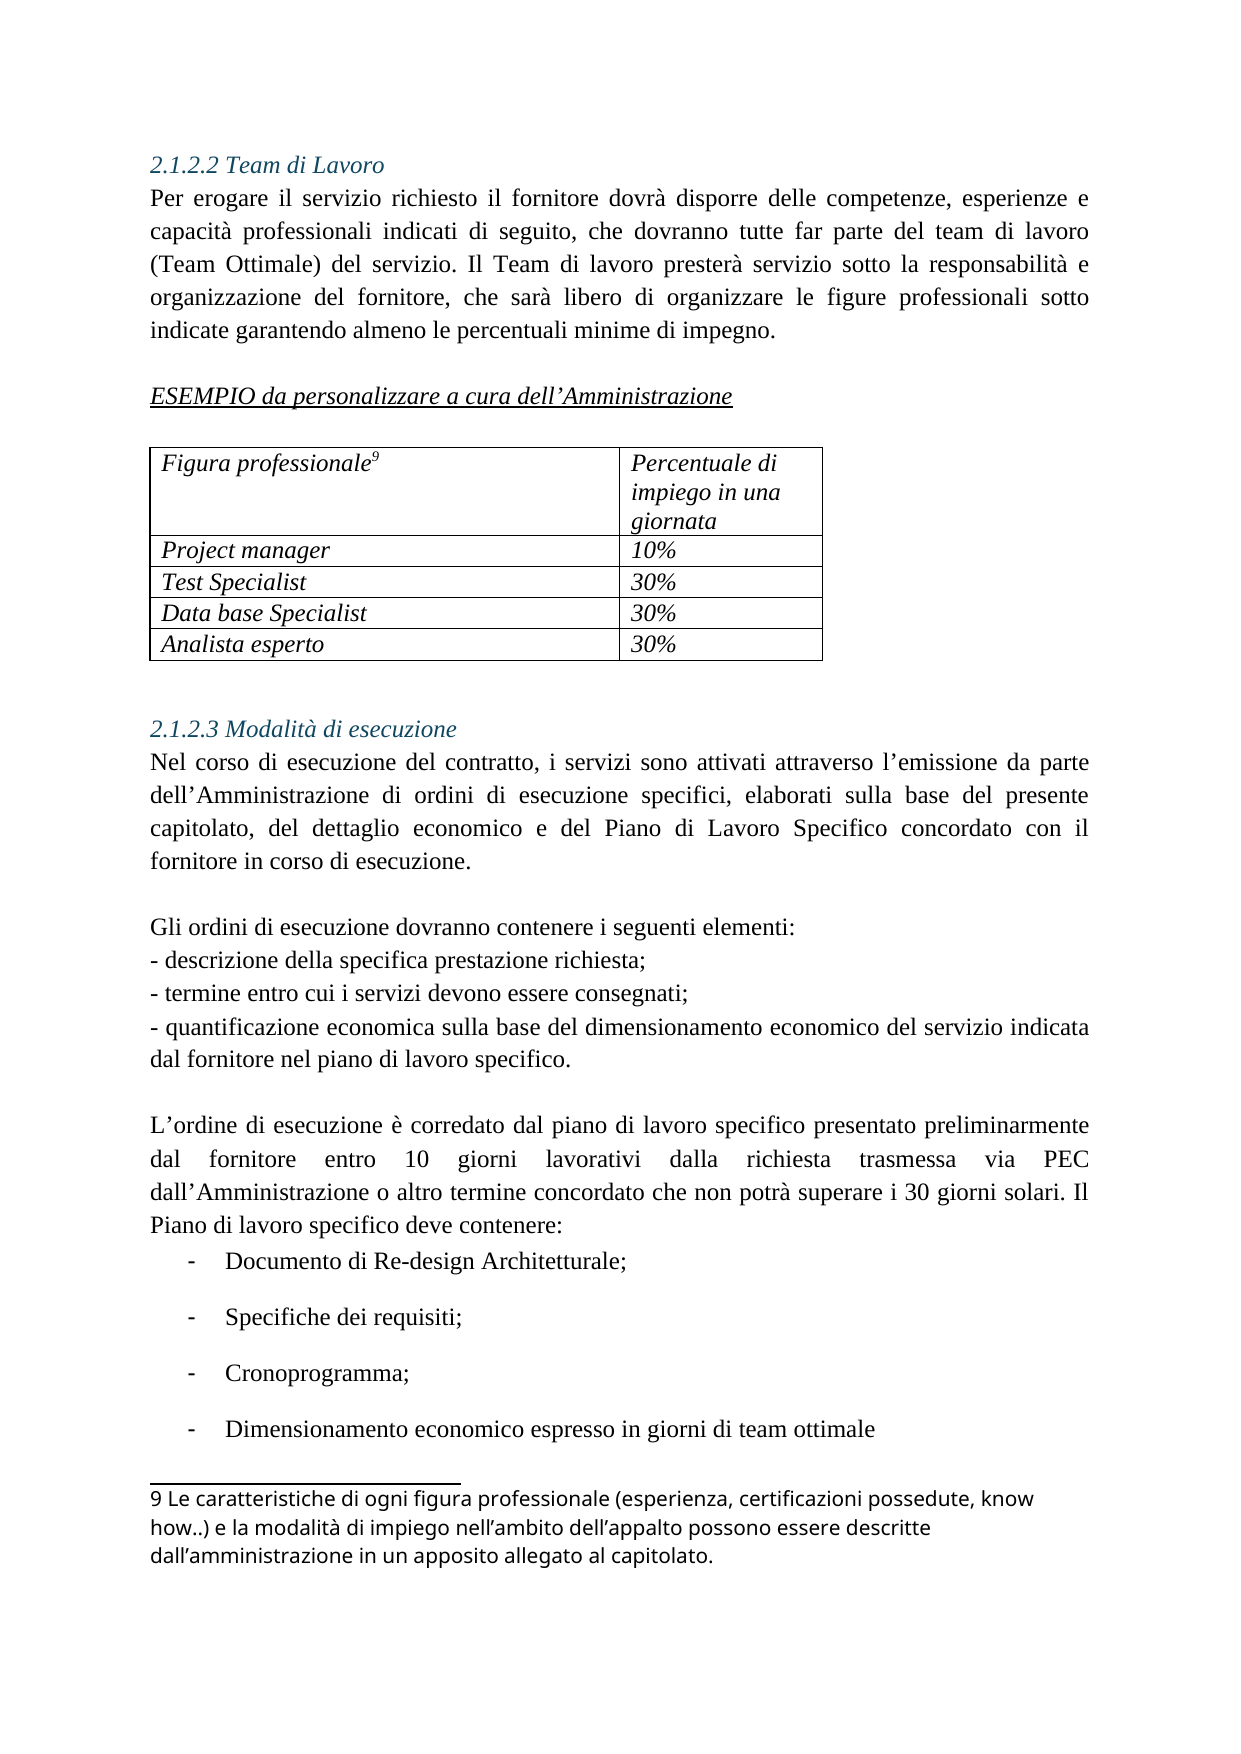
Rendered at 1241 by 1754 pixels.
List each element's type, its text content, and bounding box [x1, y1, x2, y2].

text - quantificazione economica sulla base del dimensionamento economico del servizio indicata dal fornitore nel piano di lavoro specifico. [150, 1012, 1090, 1073]
table_cell 30% [620, 629, 822, 659]
list Cronoprogramma; [187, 1354, 1090, 1388]
text - descrizione della specifica prestazione richiesta; [150, 946, 1090, 974]
table_cell Data base Specialist [151, 598, 619, 628]
table_cell Project manager [151, 536, 619, 566]
text Per erogare il servizio richiesto il fornitore dovrà disporre delle competenze, esperienze e capacità professionali indicati di seguito, che dovranno tutte far parte del team di lavoro (Team Ottimale) del servizio. Il Team di lavoro presterà servizio sotto la responsabilità e organizzazione del fornitore, che sarà libero di organizzare le figure professionali sotto indicate garantendo almeno le percentuali minime di impegno. [150, 183, 1090, 344]
list Dimensionamento economico espresso in giorni di team ottimale [187, 1410, 1090, 1444]
table_cell 30% [620, 567, 822, 597]
text L’ordine di esecuzione è corredato dal piano di lavoro specifico presentato preliminarmente dal fornitore entro 10 giorni lavorativi dalla richiesta trasmessa via PEC dall’Amministrazione o altro termine concordato che non potrà superare i 30 giorni solari. Il Piano di lavoro specifico deve contenere: [150, 1111, 1090, 1238]
table_cell 30% [620, 598, 822, 628]
subtitle 2.1.2.2 Team di Lavoro [150, 150, 1090, 179]
table_header Figura professionale [151, 448, 619, 534]
text Gli ordini di esecuzione dovranno contenere i seguenti elementi: [150, 912, 1090, 941]
list Documento di Re-design Architetturale; [187, 1243, 1090, 1277]
text ESEMPIO da personalizzare a cura dell’Amministrazione [150, 381, 1090, 410]
list Specifiche dei requisiti; [187, 1298, 1090, 1333]
table_cell Test Specialist [151, 567, 619, 597]
subtitle 2.1.2.3 Modalità di esecuzione [150, 714, 1090, 743]
table_cell 10% [620, 536, 822, 566]
table_header Percentuale di impiego in una giornata [620, 448, 822, 534]
text - termine entro cui i servizi devono essere consegnati; [150, 978, 1090, 1007]
text Nel corso di esecuzione del contratto, i servizi sono attivati attraverso l’emissione da parte dell’Amministrazione di ordini di esecuzione specifici, elaborati sulla base del presente capitolato, del dettaglio economico e del Piano di Lavoro Specifico concordato con il fornitore in corso di esecuzione. [150, 747, 1090, 875]
table_cell Analista esperto [151, 629, 619, 659]
